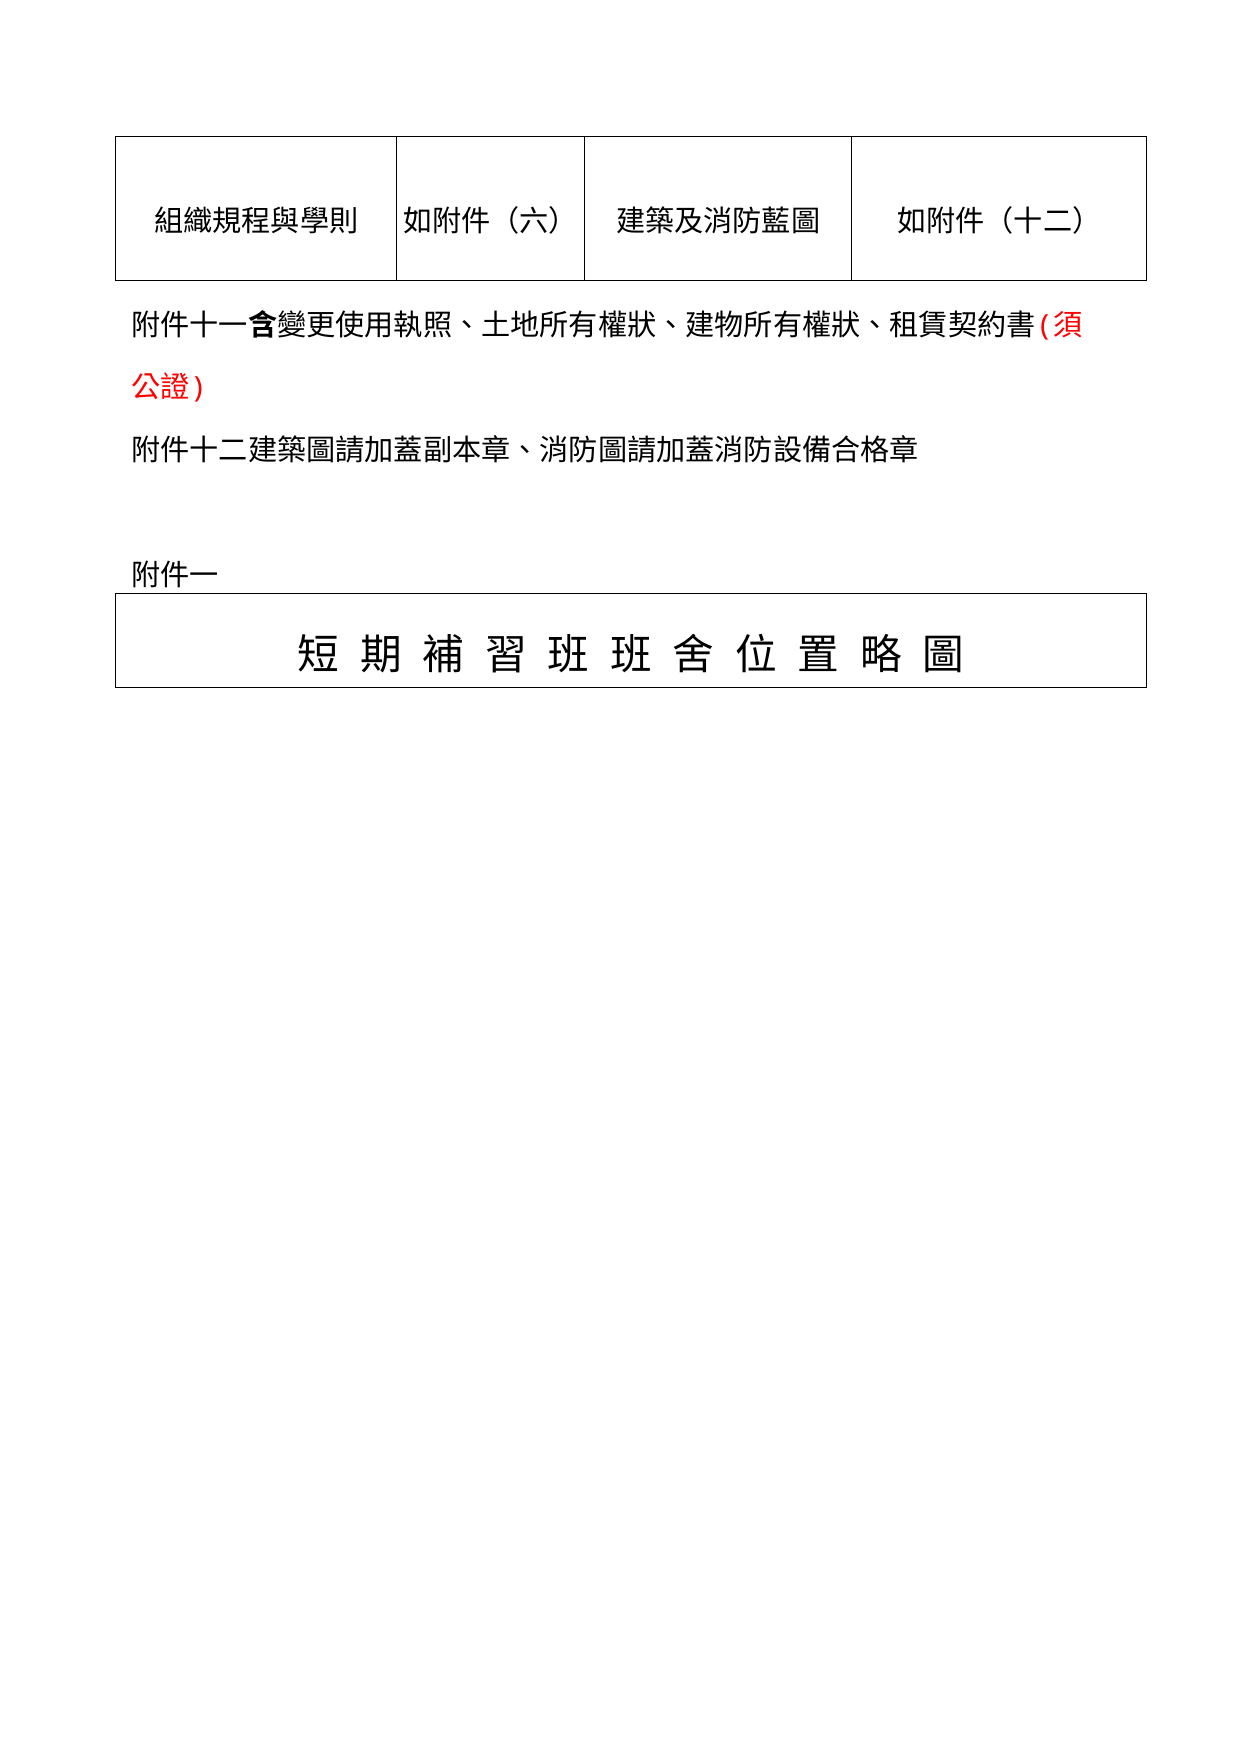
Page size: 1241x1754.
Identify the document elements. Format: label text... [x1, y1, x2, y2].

text 附件一 [131, 531, 1106, 593]
table_header 短 期 補 習 班 班 舍 位 置 略 圖 [116, 594, 1146, 687]
table_cell 建築及消防藍圖 [585, 137, 851, 279]
text 附件十一含變更使用執照、土地所有權狀、建物所有權狀、租賃契約書(須公證) [131, 281, 1106, 406]
table_cell 如附件（六） [397, 137, 584, 279]
text 附件十二建築圖請加蓋副本章、消防圖請加蓋消防設備合格章 [131, 406, 1106, 468]
table_cell 如附件（十二） [852, 137, 1146, 279]
table_cell 組織規程與學則 [116, 137, 396, 279]
